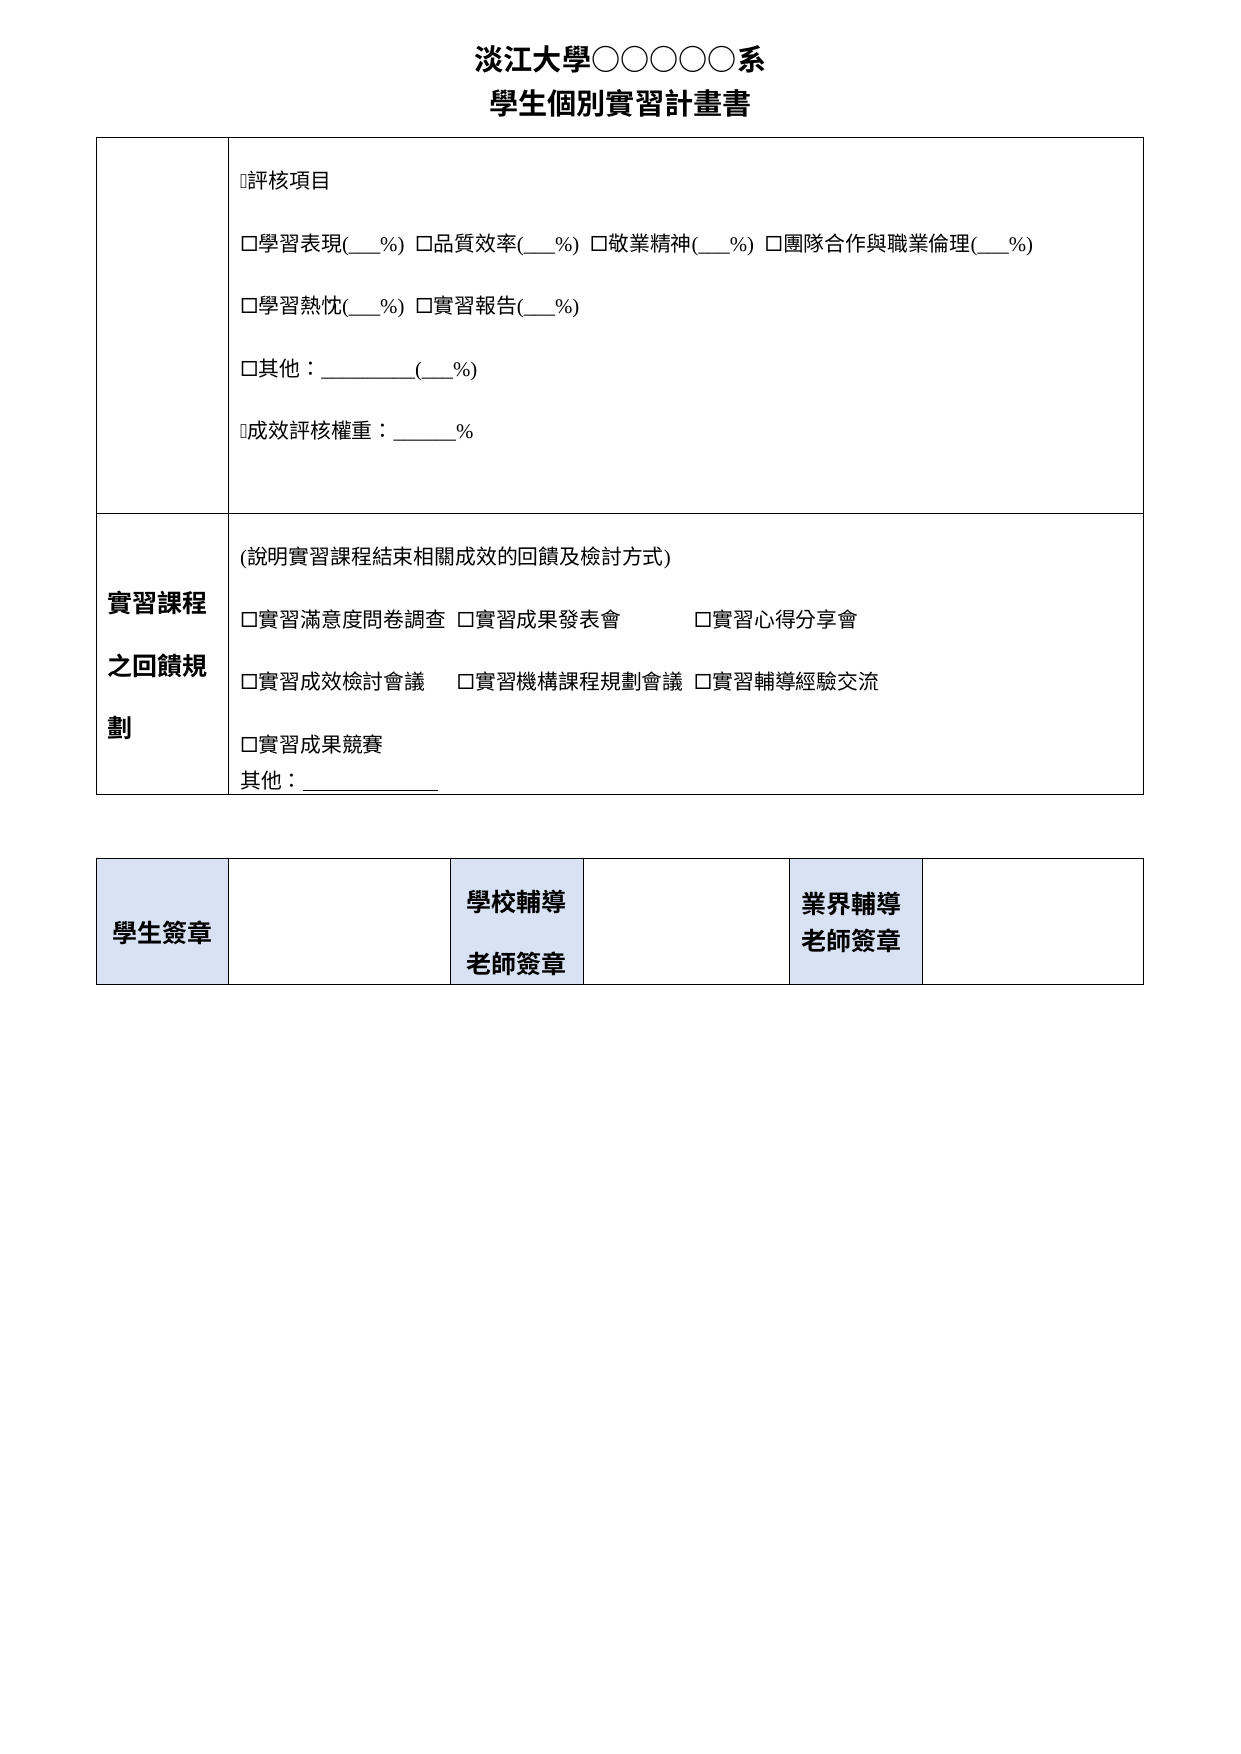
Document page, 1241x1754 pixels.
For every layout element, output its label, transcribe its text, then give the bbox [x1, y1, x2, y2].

table_header [584, 859, 789, 984]
table_header 學生簽章 [97, 859, 228, 984]
table_cell 實習課程之回饋規劃 [97, 514, 228, 794]
table_cell (說明實習課程結束相關成效的回饋及檢討方式) 實習滿意度問卷調查 實習成果發表會 實習心得分享會 實習成效檢討會議 實習機構課程規劃會議 實習輔導經驗交流 實習成果競賽 其他： [229, 514, 1143, 794]
table_header [229, 859, 450, 984]
table_header 學校輔導老師簽章 [451, 859, 583, 984]
table_cell [97, 138, 228, 513]
table_header [923, 859, 1143, 984]
table_header 業界輔導老師簽章 [790, 859, 922, 984]
table_cell 評核項目 學習表現(___%) 品質效率(___%) 敬業精神(___%) 團隊合作與職業倫理(___%) 學習熱忱(___%) 實習報告(___%) 其他：_________(___%) 成效評核權重：______% [229, 138, 1143, 513]
